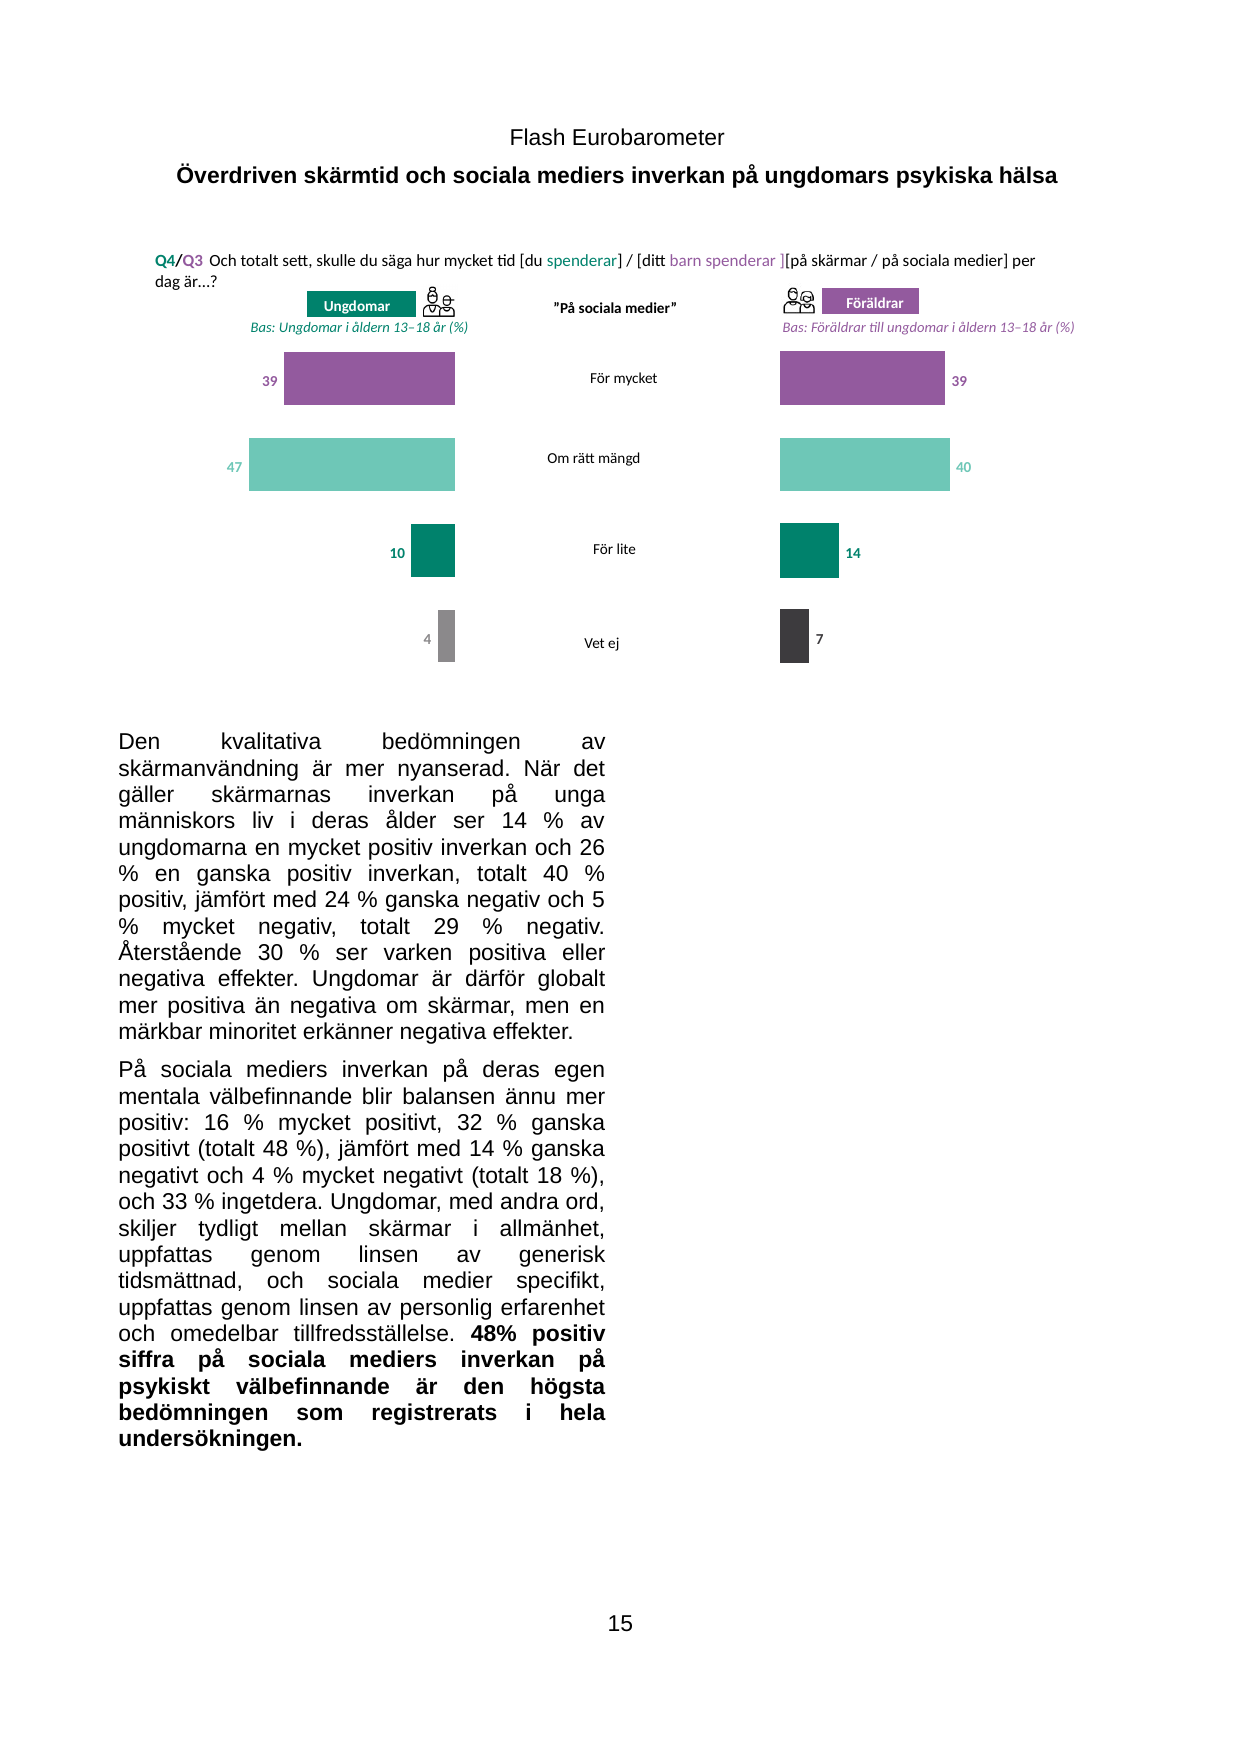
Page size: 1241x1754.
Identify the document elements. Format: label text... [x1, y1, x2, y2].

text På sociala mediers inverkan på deras egen mentala välbefinnande blir balansen ännu mer positiv: 16 % mycket positivt, 32 % ganska positivt (totalt 48 %), jämfört med 14 % ganska negativt och 4 % mycket negativt (totalt 18 %), och 33 % ingetdera. Ungdomar, med andra ord, skiljer tydligt mellan skärmar i allmänhet, uppfattas genom linsen av generisk tidsmättnad, och sociala medier specifikt, uppfattas genom linsen av personlig erfarenhet och omedelbar tillfredsställelse. 48% positiv siffra på sociala mediers inverkan på psykiskt välbefinnande är den högsta bedömningen som registrerats i hela undersökningen. [118, 1056, 605, 1452]
text Den kvalitativa bedömningen av skärmanvändning är mer nyanserad. När det gäller skärmarnas inverkan på unga människors liv i deras ålder ser 14 % av ungdomarna en mycket positiv inverkan och 26 % en ganska positiv inverkan, totalt 40 % positiv, jämfört med 24 % ganska negativ och 5 % mycket negativ, totalt 29 % negativ. Återstående 30 % ser varken positiva eller negativa effekter. Ungdomar är därför globalt mer positiva än negativa om skärmar, men en märkbar minoritet erkänner negativa effekter. [118, 224, 605, 1044]
picture [781, 283, 817, 318]
picture [421, 284, 458, 320]
